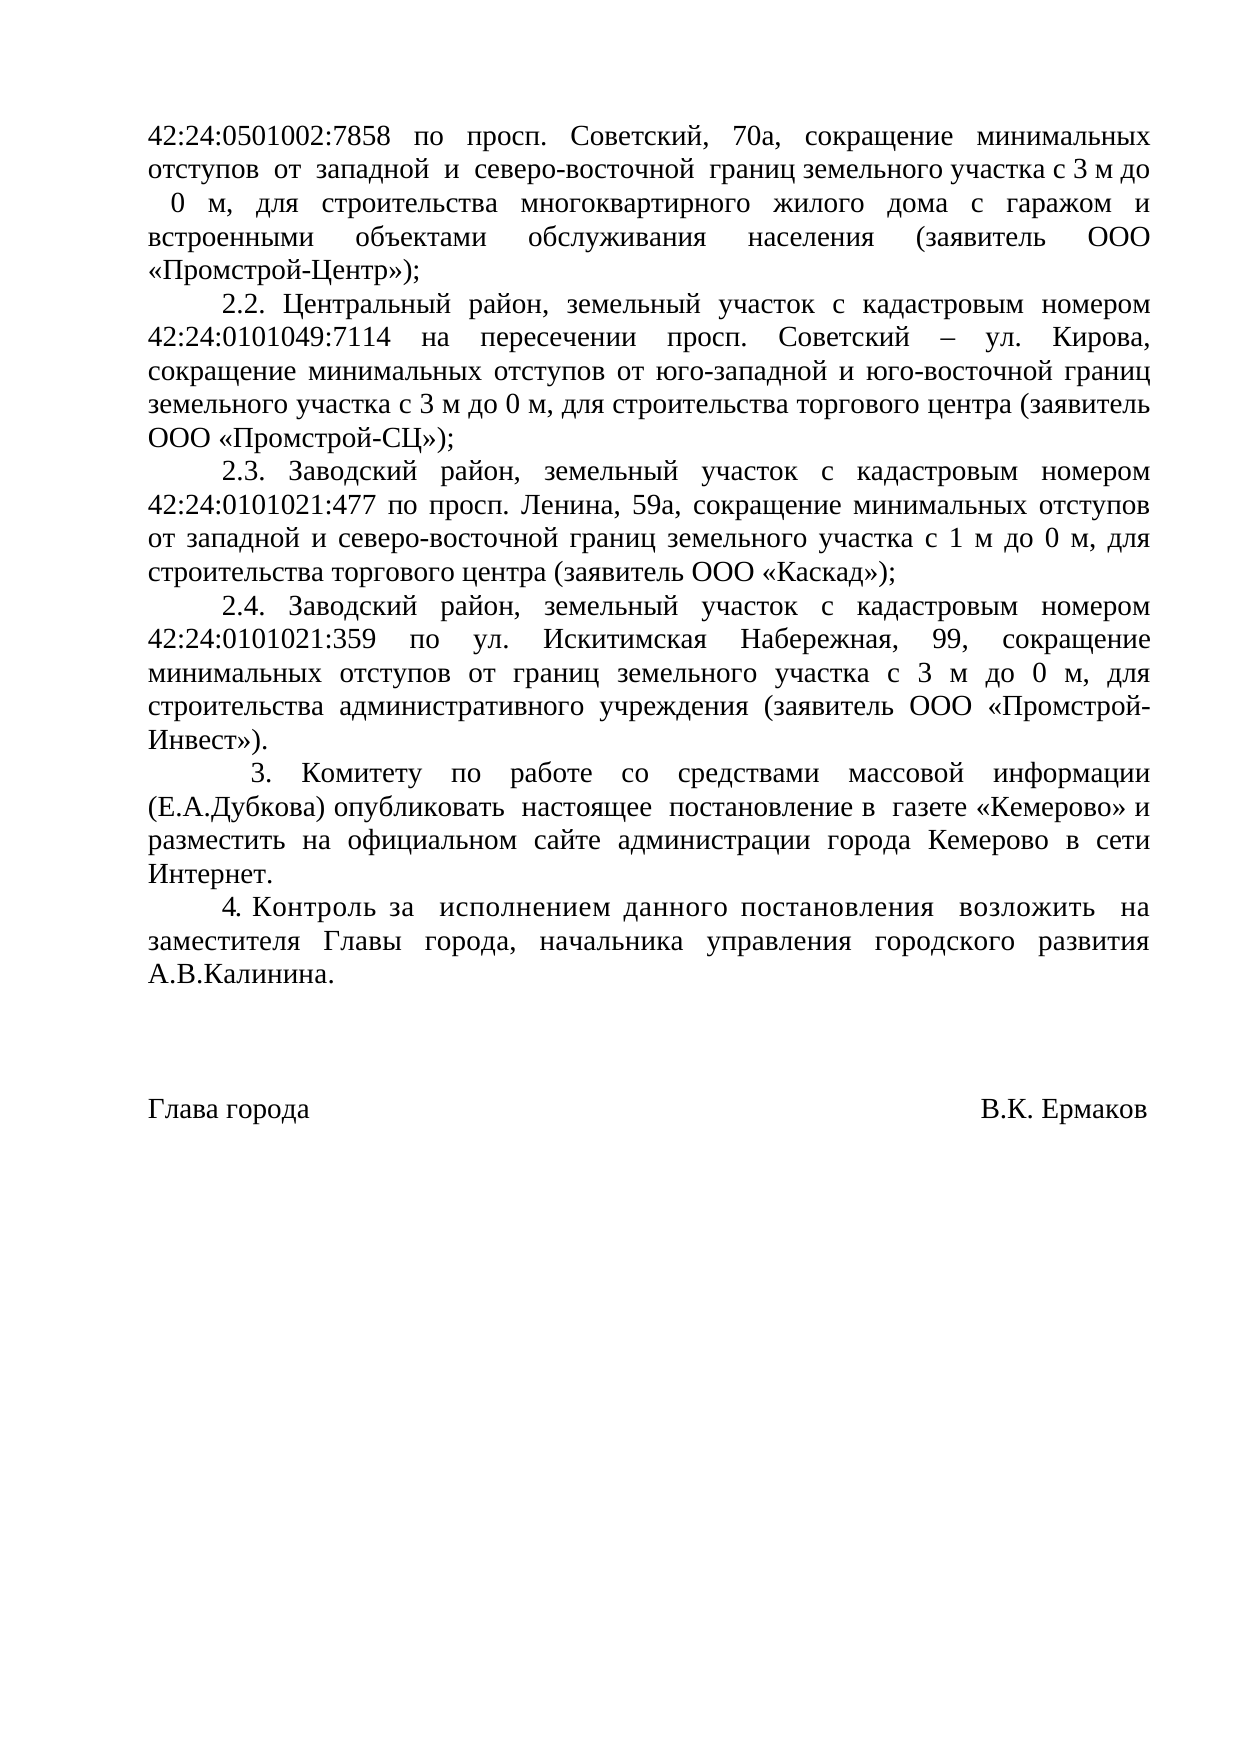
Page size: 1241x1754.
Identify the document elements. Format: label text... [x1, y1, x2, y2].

text 3. Комитету по работе со средствами массовой информации (Е.А.Дубкова) опубликовать настоящее постановление в газете «Кемерово» и разместить на официальном сайте администрации города Кемерово в сети Интернет. [148, 755, 1152, 889]
text 4. Контроль за исполнением данного постановления возложить на заместителя Главы города, начальника управления городского развития А.В.Калинина. [148, 889, 1152, 990]
text 0 м, для строительства многоквартирного жилого дома с гаражом и встроенными объектами обслуживания населения (заявитель ООО «Промстрой-Центр»); [148, 185, 1152, 286]
text 2.3. Заводский район, земельный участок с кадастровым номером 42:24:0101021:477 по просп. Ленина, 59а, сокращение минимальных отступов от западной и северо-восточной границ земельного участка с 1 м до 0 м, для строительства торгового центра (заявитель ООО «Каскад»); [148, 453, 1152, 588]
text 2.4. Заводский район, земельный участок с кадастровым номером 42:24:0101021:359 по ул. Искитимская Набережная, 99, сокращение минимальных отступов от границ земельного участка с 3 м до 0 м, для строительства административного учреждения (заявитель ООО «Промстрой-Инвест»). [148, 588, 1152, 755]
text 42:24:0501002:7858 по просп. Советский, 70а, сокращение минимальных отступов от западной и северо-восточной границ земельного участка с 3 м до [148, 118, 1152, 185]
text Глава города В.К. Ермаков [148, 1091, 1152, 1124]
text 2.2. Центральный район, земельный участок с кадастровым номером 42:24:0101049:7114 на пересечении просп. Советский – ул. Кирова, сокращение минимальных отступов от юго-западной и юго-восточной границ земельного участка с 3 м до 0 м, для строительства торгового центра (заявитель ООО «Промстрой-СЦ»); [148, 286, 1152, 453]
